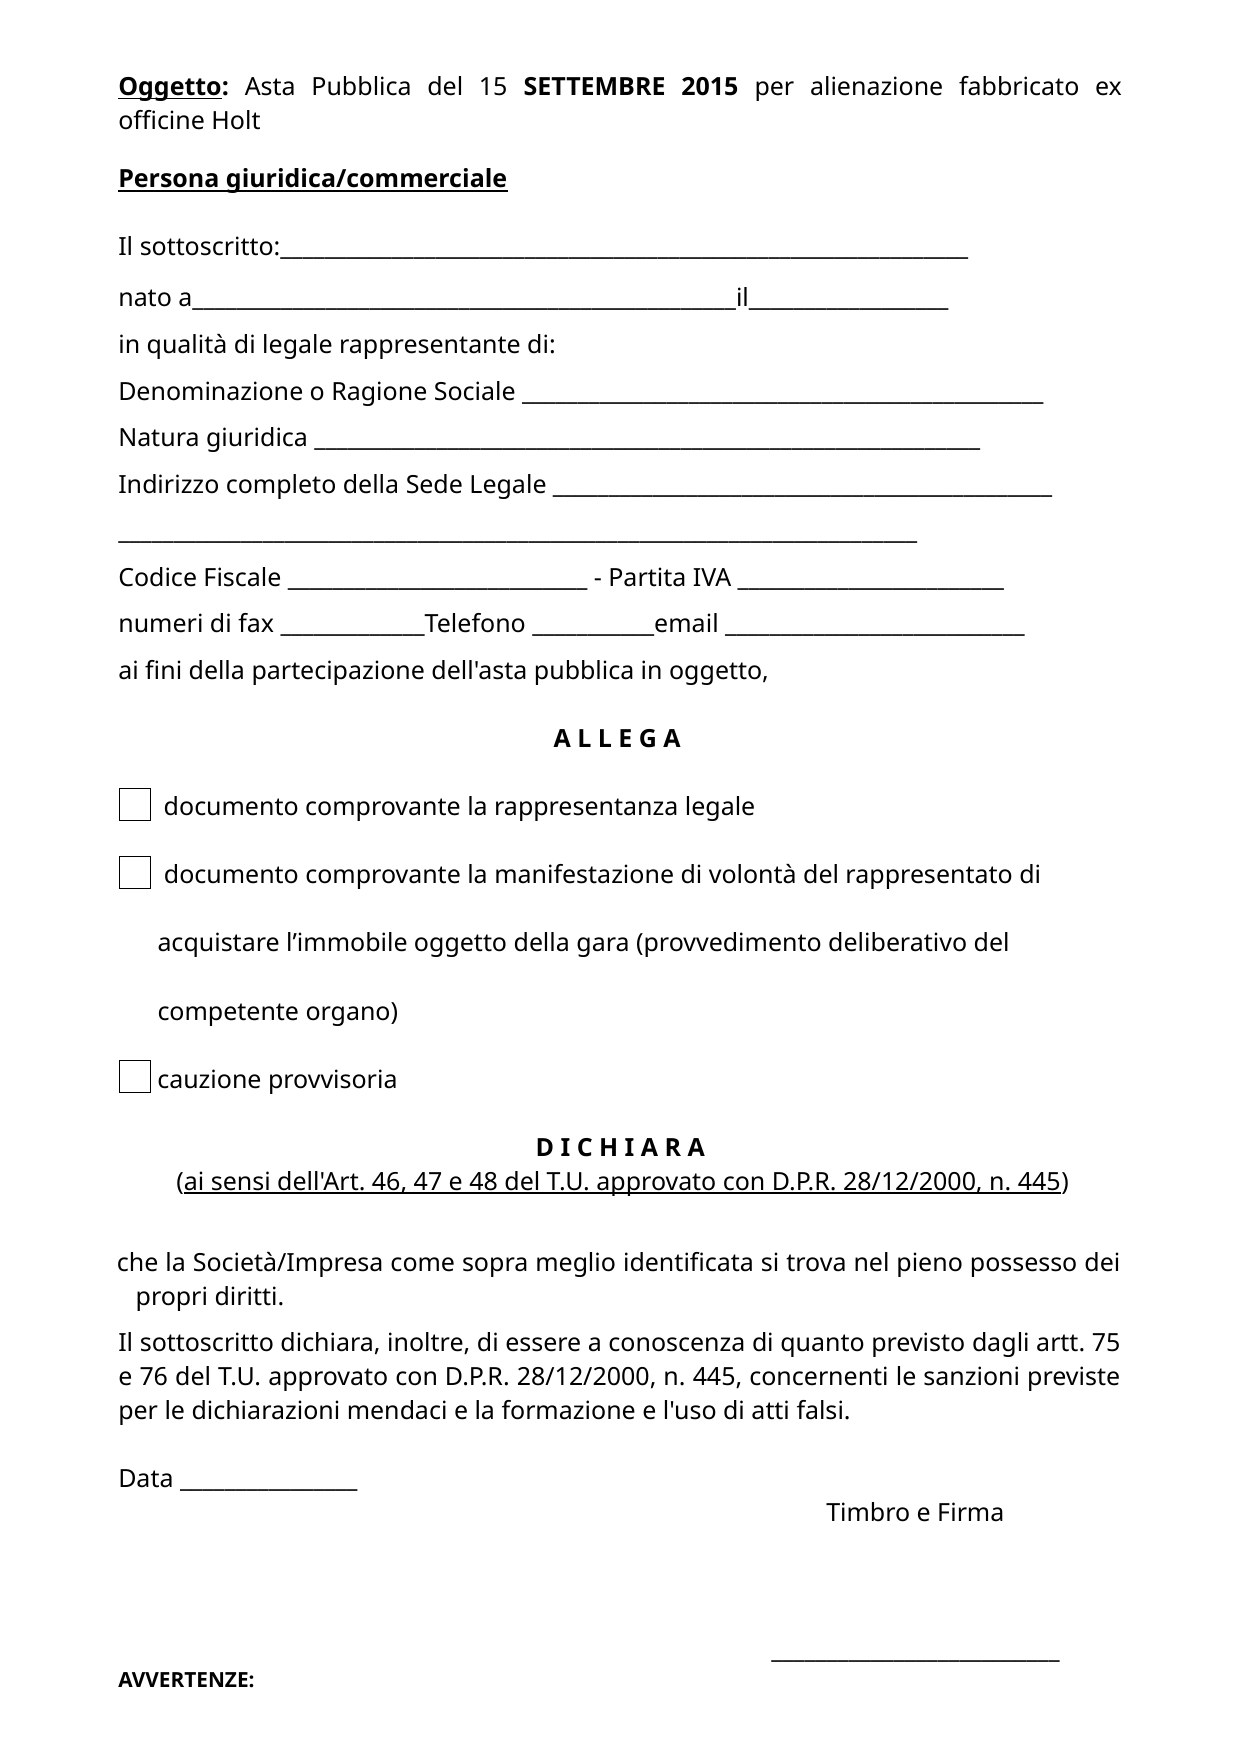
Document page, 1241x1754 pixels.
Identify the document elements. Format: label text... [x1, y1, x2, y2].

text in qualità di legale rappresentante di: [118, 327, 1122, 361]
text Oggetto: Asta Pubblica del 15 SETTEMBRE 2015 per alienazione fabbricato ex officine Holt [118, 69, 1122, 137]
text ________________________________________________________________________ [118, 513, 1122, 547]
text Timbro e Firma [708, 1495, 1122, 1529]
text Codice Fiscale ___________________________ - Partita IVA ________________________ [118, 559, 1122, 593]
text Denominazione o Ragione Sociale _______________________________________________ [118, 373, 1122, 407]
subtitle D I C H I A R A [118, 1129, 1122, 1163]
text Il sottoscritto dichiara, inoltre, di essere a conoscenza di quanto previsto dagli artt. 75 e 76 del T.U. approvato con D.P.R. 28/12/2000, n. 445, concernenti le sanzioni previste per le dichiarazioni mendaci e la formazione e l'uso di atti falsi. [118, 1325, 1122, 1427]
text documento comprovante la rappresentanza legale [118, 789, 1122, 823]
text nato a_________________________________________________il__________________ [118, 280, 1122, 314]
text numeri di fax _____________Telefono ___________email ___________________________ [118, 606, 1122, 640]
text Data ________________ [118, 1461, 1122, 1495]
text __________________________ [708, 1631, 1122, 1665]
text Indirizzo completo della Sede Legale _____________________________________________ [118, 466, 1122, 500]
subtitle Persona giuridica/commerciale [118, 161, 1122, 195]
text cauzione provvisoria [118, 1061, 1122, 1095]
text Natura giuridica ____________________________________________________________ [118, 420, 1122, 454]
text Il sottoscritto:______________________________________________________________ [118, 229, 1122, 263]
text documento comprovante la manifestazione di volontà del rappresentato di acquistare l’immobile oggetto della gara (provvedimento deliberativo del competente organo) [157, 857, 1122, 1027]
text che la Società/Impresa come sopra meglio identificata si trova nel pieno possesso dei propri diritti. [117, 1244, 1122, 1312]
text AVVERTENZE: [118, 1665, 1122, 1694]
subtitle A L L E G A [118, 721, 1122, 755]
subtitle (ai sensi dell'Art. 46, 47 e 48 del T.U. approvato con D.P.R. 28/12/2000, n. 445) [123, 1163, 1122, 1198]
text ai fini della partecipazione dell'asta pubblica in oggetto, [118, 653, 1122, 687]
